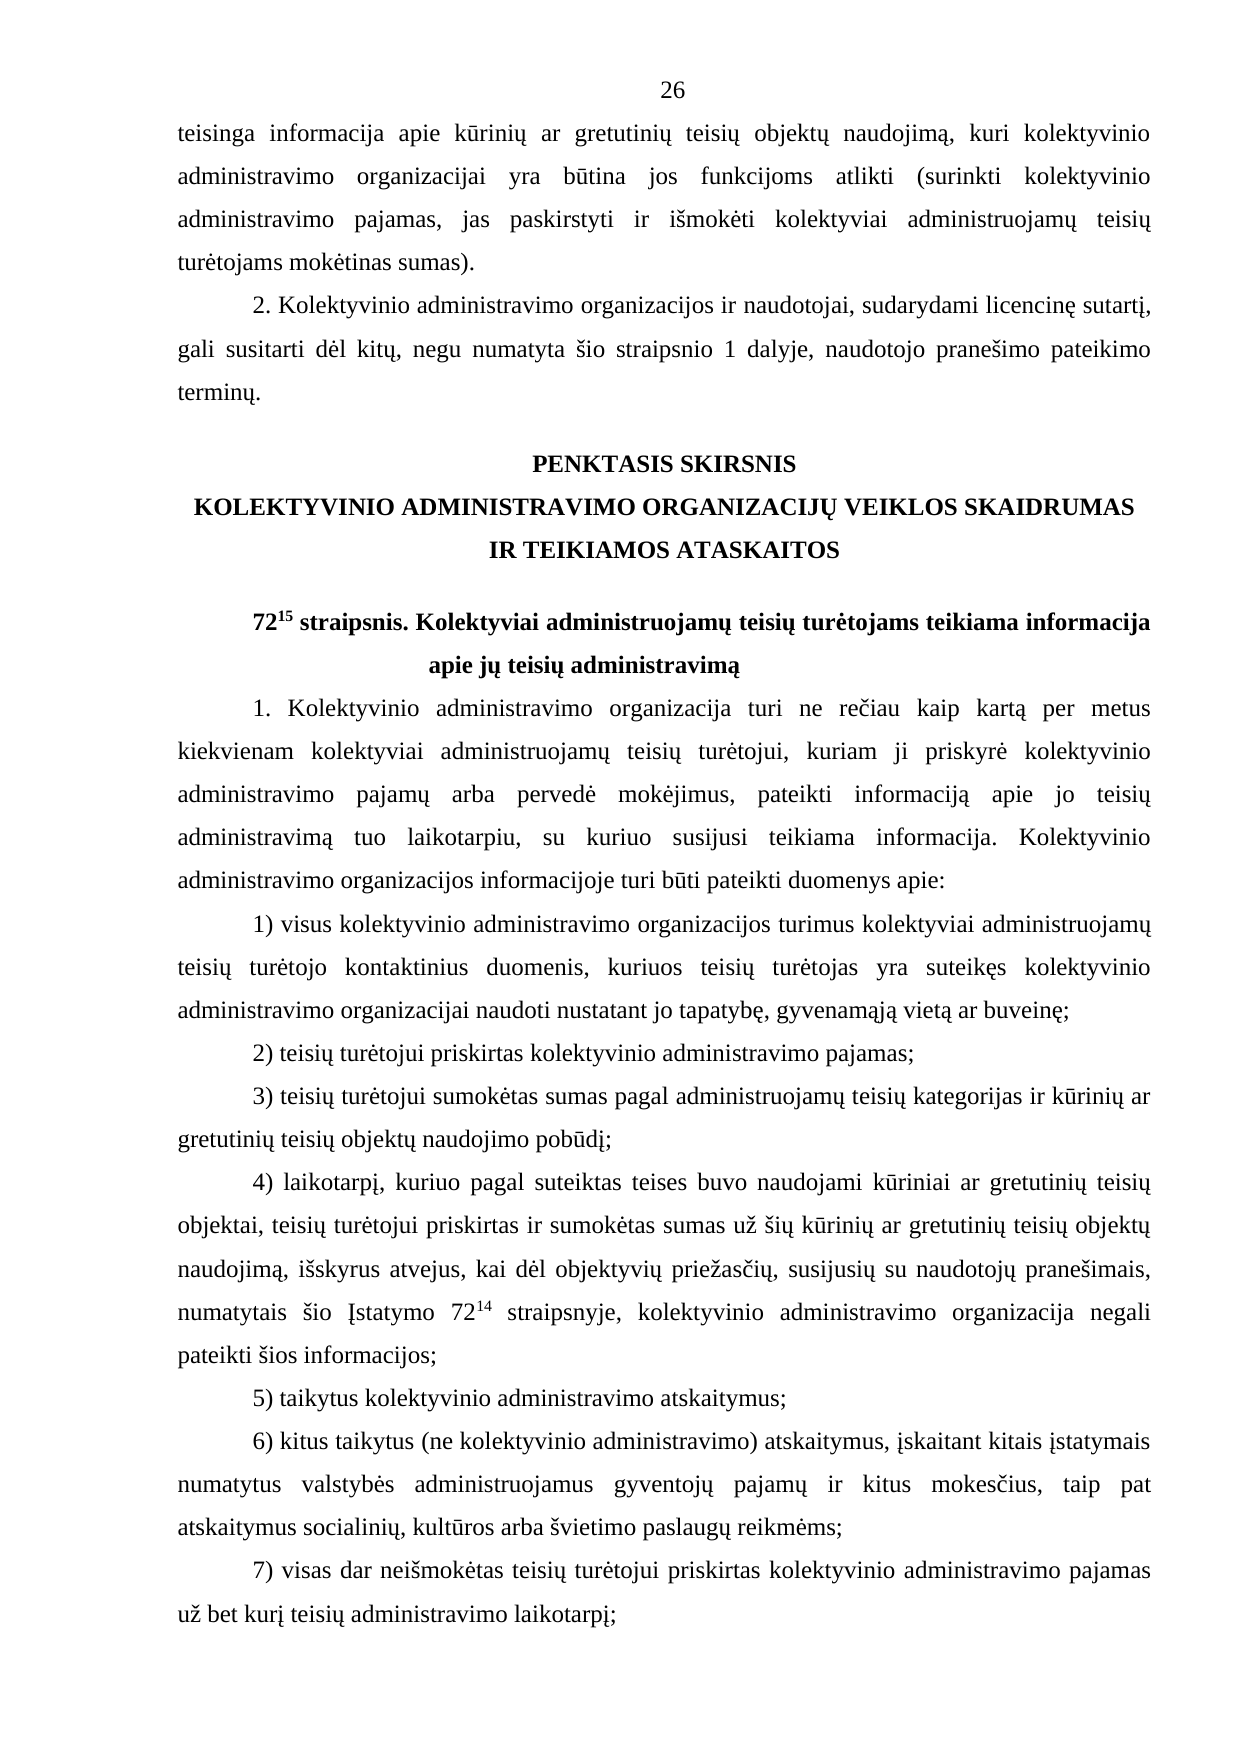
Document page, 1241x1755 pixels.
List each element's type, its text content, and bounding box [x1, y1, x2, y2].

text teisinga informacija apie kūrinių ar gretutinių teisių objektų naudojimą, kuri kolektyvinio administravimo organizacijai yra būtina jos funkcijoms atlikti (surinkti kolektyvinio administravimo pajamas, jas paskirstyti ir išmokėti kolektyviai administruojamų teisių turėtojams mokėtinas sumas). [177, 118, 1152, 276]
text 7) visas dar neišmokėtas teisių turėtojui priskirtas kolektyvinio administravimo pajamas už bet kurį teisių administravimo laikotarpį; [177, 1556, 1152, 1627]
text PENKTASIS SKIRSNIS [177, 449, 1152, 477]
text 2. Kolektyvinio administravimo organizacijos ir naudotojai, sudarydami licencinę sutartį, gali susitarti dėl kitų, negu numatyta šio straipsnio 1 dalyje, naudotojo pranešimo pateikimo terminų. [177, 291, 1152, 406]
text 4) laikotarpį, kuriuo pagal suteiktas teises buvo naudojami kūriniai ar gretutinių teisių objektai, teisių turėtojui priskirtas ir sumokėtas sumas už šių kūrinių ar gretutinių teisių objektų naudojimą, išskyrus atvejus, kai dėl objektyvių priežasčių, susijusių su naudotojų pranešimais, numatytais šio Įstatymo 7214 straipsnyje, kolektyvinio administravimo organizacija negali pateikti šios informacijos; [177, 1167, 1152, 1369]
text 7215 straipsnis. Kolektyviai administruojamų teisių turėtojams teikiama informacija apie jų teisių administravimą [252, 607, 1152, 679]
text 2) teisių turėtojui priskirtas kolektyvinio administravimo pajamas; [177, 1038, 1152, 1067]
text 1. Kolektyvinio administravimo organizacija turi ne rečiau kaip kartą per metus kiekvienam kolektyviai administruojamų teisių turėtojui, kuriam ji priskyrė kolektyvinio administravimo pajamų arba pervedė mokėjimus, pateikti informaciją apie jo teisių administravimą tuo laikotarpiu, su kuriuo susijusi teikiama informacija. Kolektyvinio administravimo organizacijos informacijoje turi būti pateikti duomenys apie: [177, 693, 1152, 894]
text 6) kitus taikytus (ne kolektyvinio administravimo) atskaitymus, įskaitant kitais įstatymais numatytus valstybės administruojamus gyventojų pajamų ir kitus mokesčius, taip pat atskaitymus socialinių, kultūros arba švietimo paslaugų reikmėms; [177, 1426, 1152, 1541]
text 3) teisių turėtojui sumokėtas sumas pagal administruojamų teisių kategorijas ir kūrinių ar gretutinių teisių objektų naudojimo pobūdį; [177, 1081, 1152, 1153]
text 1) visus kolektyvinio administravimo organizacijos turimus kolektyviai administruojamų teisių turėtojo kontaktinius duomenis, kuriuos teisių turėtojas yra suteikęs kolektyvinio administravimo organizacijai naudoti nustatant jo tapatybę, gyvenamąją vietą ar buveinę; [177, 909, 1152, 1024]
text 5) taikytus kolektyvinio administravimo atskaitymus; [177, 1383, 1152, 1412]
text KOLEKTYVINIO ADMINISTRAVIMO ORGANIZACIJŲ VEIKLOS SKAIDRUMAS IR TEIKIAMOS ATASKAITOS [177, 492, 1152, 564]
